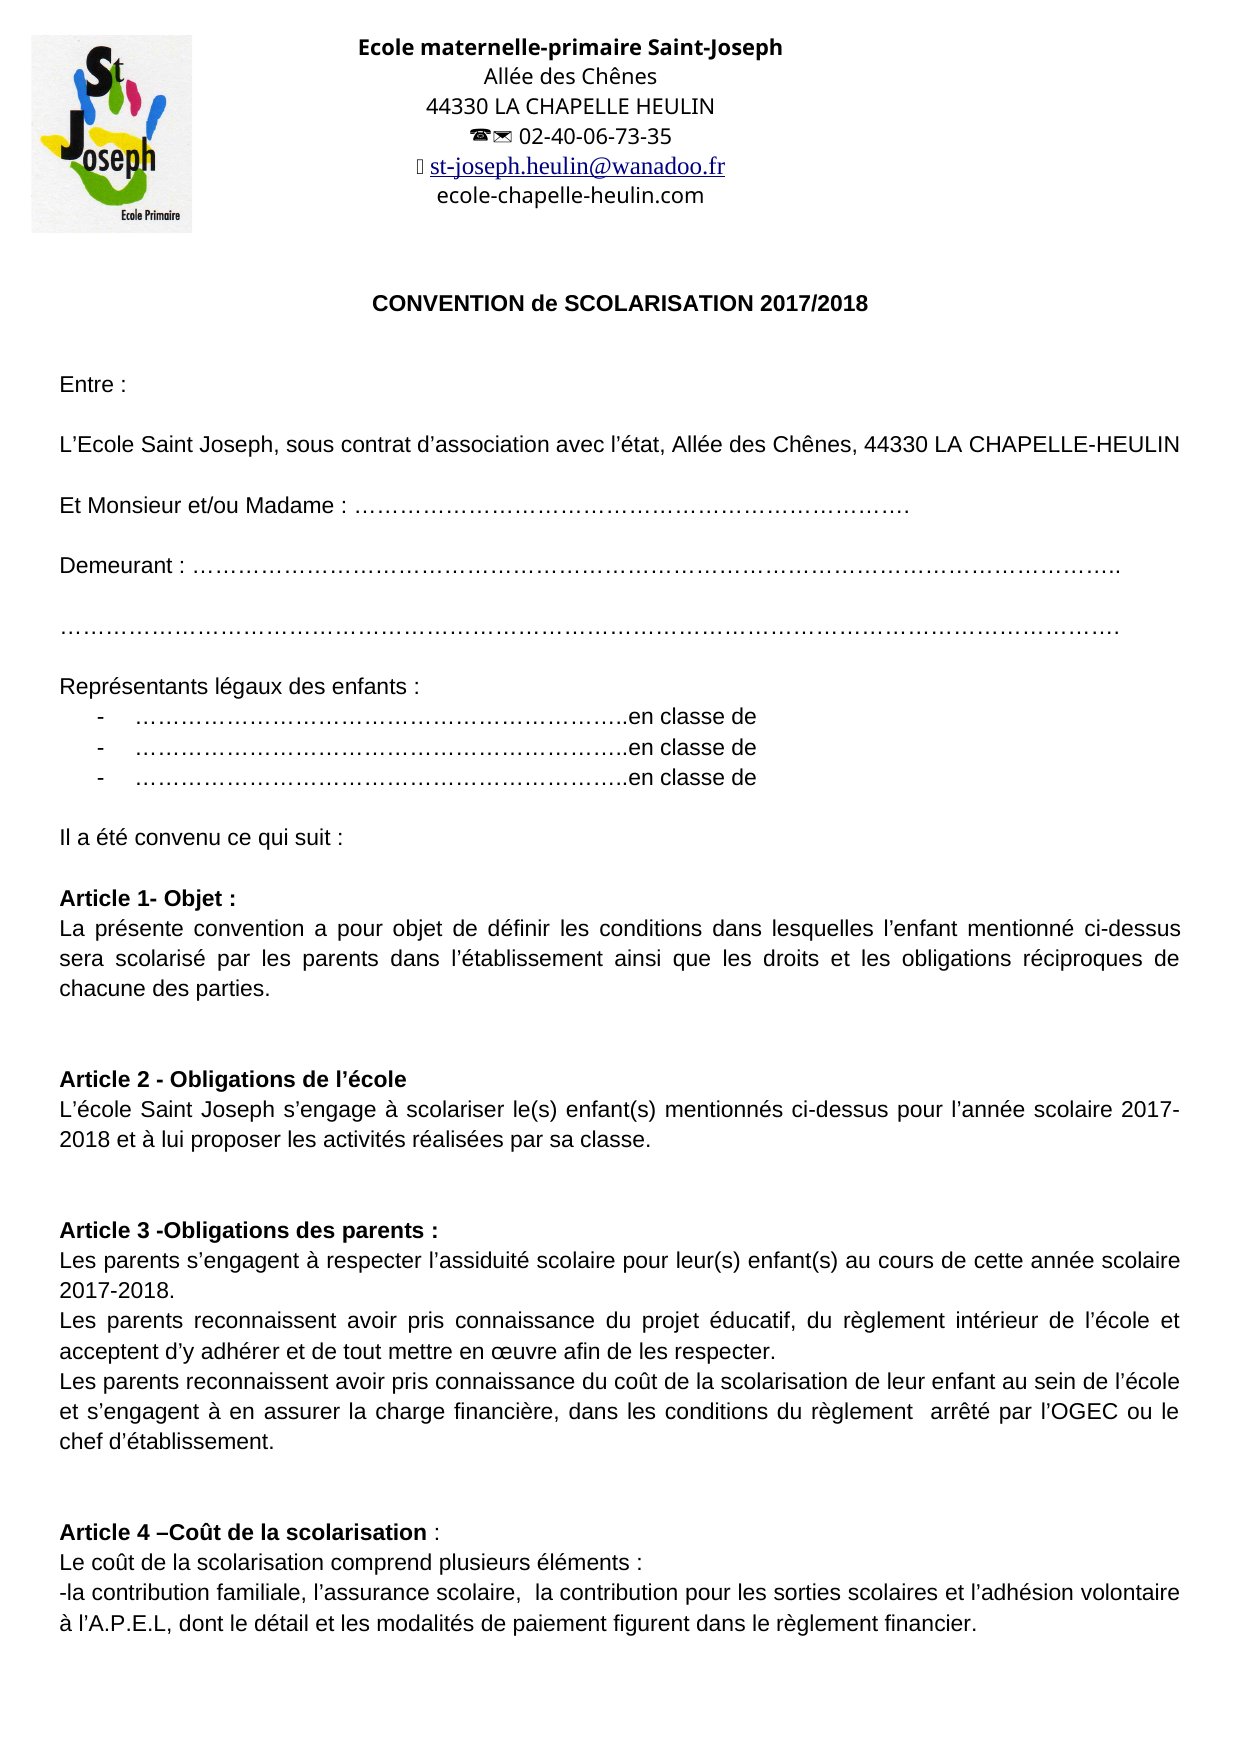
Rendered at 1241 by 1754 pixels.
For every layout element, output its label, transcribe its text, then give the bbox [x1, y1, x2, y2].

text  st-joseph.heulin@wanadoo.fr [275, 151, 866, 180]
text L’Ecole Saint Joseph, sous contrat d’association avec l’état, Allée des Chênes, 44330 LA CHAPELLE-HEULIN [59, 431, 1181, 458]
text  02-40-06-73-35 [275, 121, 866, 151]
text L’école Saint Joseph s’engage à scolariser le(s) enfant(s) mentionnés ci-dessus pour l’année scolaire 2017-2018 et à lui proposer les activités réalisées par sa classe. [59, 1096, 1181, 1152]
text Les parents s’engagent à respecter l’assiduité scolaire pour leur(s) enfant(s) au cours de cette année scolaire 2017-2018. [59, 1247, 1181, 1303]
text Article 4 –Coût de la scolarisation : [59, 1519, 1181, 1545]
text Le coût de la scolarisation comprend plusieurs éléments : [59, 1549, 1181, 1575]
text Article 3 -Obligations des parents : [59, 1217, 1181, 1243]
list ………………………………………………………..en classe de [97, 764, 1181, 790]
text CONVENTION de SCOLARISATION 2017/2018 [59, 290, 1181, 316]
text ecole-chapelle-heulin.com [275, 180, 866, 210]
text …………………………………………………………………………………………………………………………. [59, 613, 1181, 639]
list ………………………………………………………..en classe de [97, 703, 1181, 729]
text 44330 LA CHAPELLE HEULIN [275, 91, 866, 121]
text Ecole maternelle-primaire Saint-Joseph [275, 31, 866, 61]
text Article 2 - Obligations de l’école [59, 1066, 1181, 1092]
text Les parents reconnaissent avoir pris connaissance du projet éducatif, du règlement intérieur de l’école et acceptent d’y adhérer et de tout mettre en œuvre afin de les respecter. [59, 1307, 1181, 1364]
text Il a été convenu ce qui suit : [59, 824, 1181, 850]
text Entre : [59, 371, 1181, 397]
text Demeurant : ………………………………………………………………………………………………………….. [59, 552, 1181, 578]
text Les parents reconnaissent avoir pris connaissance du coût de la scolarisation de leur enfant au sein de l’école et s’engagent à en assurer la charge financière, dans les conditions du règlement arrêté par l’OGEC ou le chef d’établissement. [59, 1368, 1181, 1454]
text La présente convention a pour objet de définir les conditions dans lesquelles l’enfant mentionné ci-dessus sera scolarisé par les parents dans l’établissement ainsi que les droits et les obligations réciproques de chacune des parties. [59, 915, 1181, 1001]
list ………………………………………………………..en classe de [97, 733, 1181, 760]
text -la contribution familiale, l’assurance scolaire, la contribution pour les sorties scolaires et l’adhésion volontaire à l’A.P.E.L, dont le détail et les modalités de paiement figurent dans le règlement financier. [59, 1579, 1181, 1636]
text Représentants légaux des enfants : [59, 673, 1181, 699]
text Article 1- Objet : [59, 884, 1181, 911]
text Et Monsieur et/ou Madame : ………………………………………………………………. [59, 492, 1181, 518]
text Allée des Chênes [275, 61, 866, 91]
